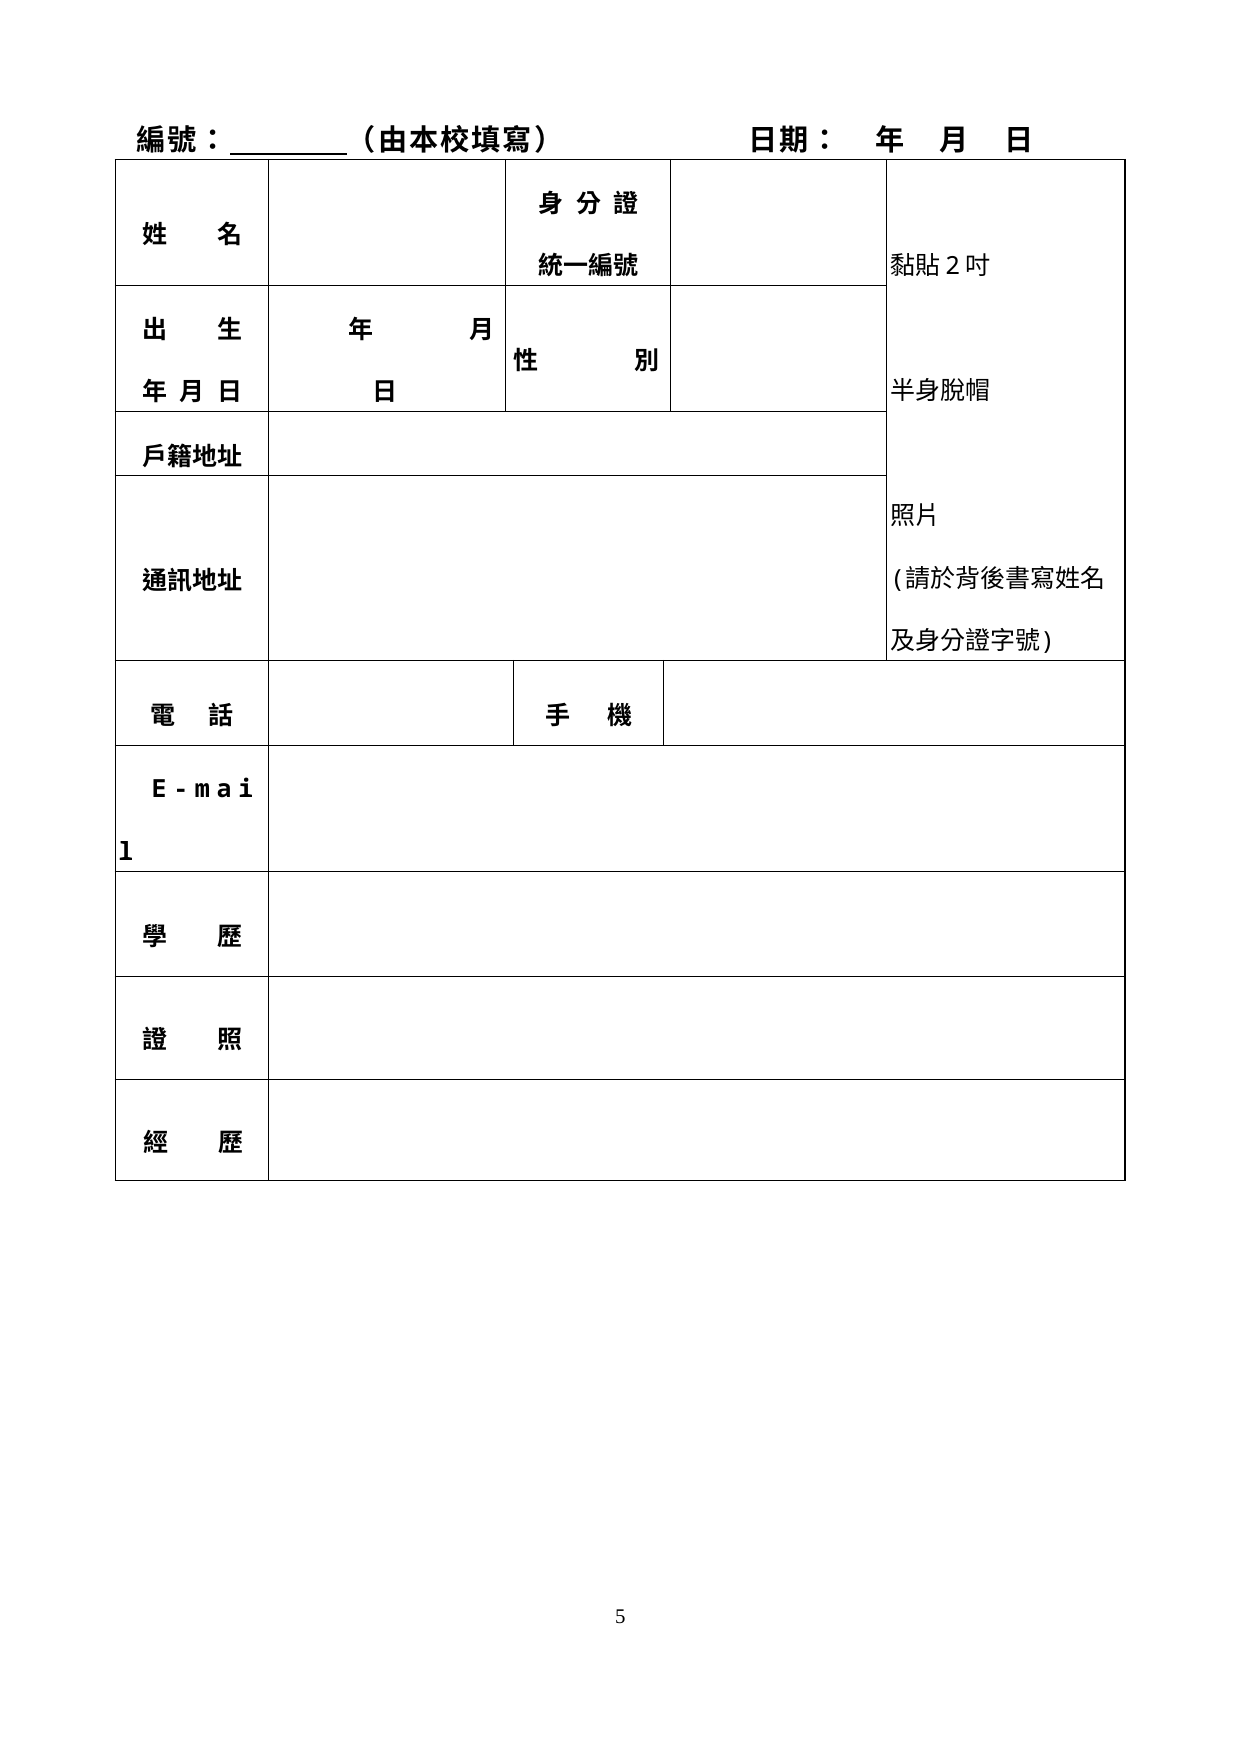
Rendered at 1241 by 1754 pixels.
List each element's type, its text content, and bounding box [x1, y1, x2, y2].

table_cell 性 別 [506, 286, 670, 411]
table_cell 經 歷 [116, 1080, 268, 1180]
table_header 姓 名 [116, 160, 268, 285]
table_cell [269, 977, 1124, 1079]
table_header [269, 160, 505, 285]
table_cell 學 歷 [116, 872, 268, 976]
table_cell 證 照 [116, 977, 268, 1079]
table_cell [269, 661, 513, 745]
table_cell [269, 746, 1124, 871]
table_cell [269, 872, 1124, 976]
table_cell 戶籍地址 [116, 412, 268, 475]
table_header [671, 160, 886, 285]
table_header 黏貼2吋 半身脫帽 照片 (請於背後書寫姓名及身分證字號) [887, 160, 1124, 660]
table_cell 電 話 [116, 661, 268, 745]
table_cell 通訊地址 [116, 476, 268, 660]
table_cell [269, 1080, 1124, 1180]
table_cell [269, 412, 886, 475]
table_cell 年 月 日 [269, 286, 505, 411]
table_cell [664, 661, 1124, 745]
table_cell 出 生 年 月 日 [116, 286, 268, 411]
text 編號： （由本校填寫） 日期： 年 月 日 [112, 96, 1128, 159]
table_cell [671, 286, 886, 411]
table_cell E - m a i l [116, 746, 268, 871]
table_cell [269, 476, 886, 660]
table_cell 手 機 [514, 661, 663, 745]
table_header 身 分 證 統一編號 [506, 160, 670, 285]
